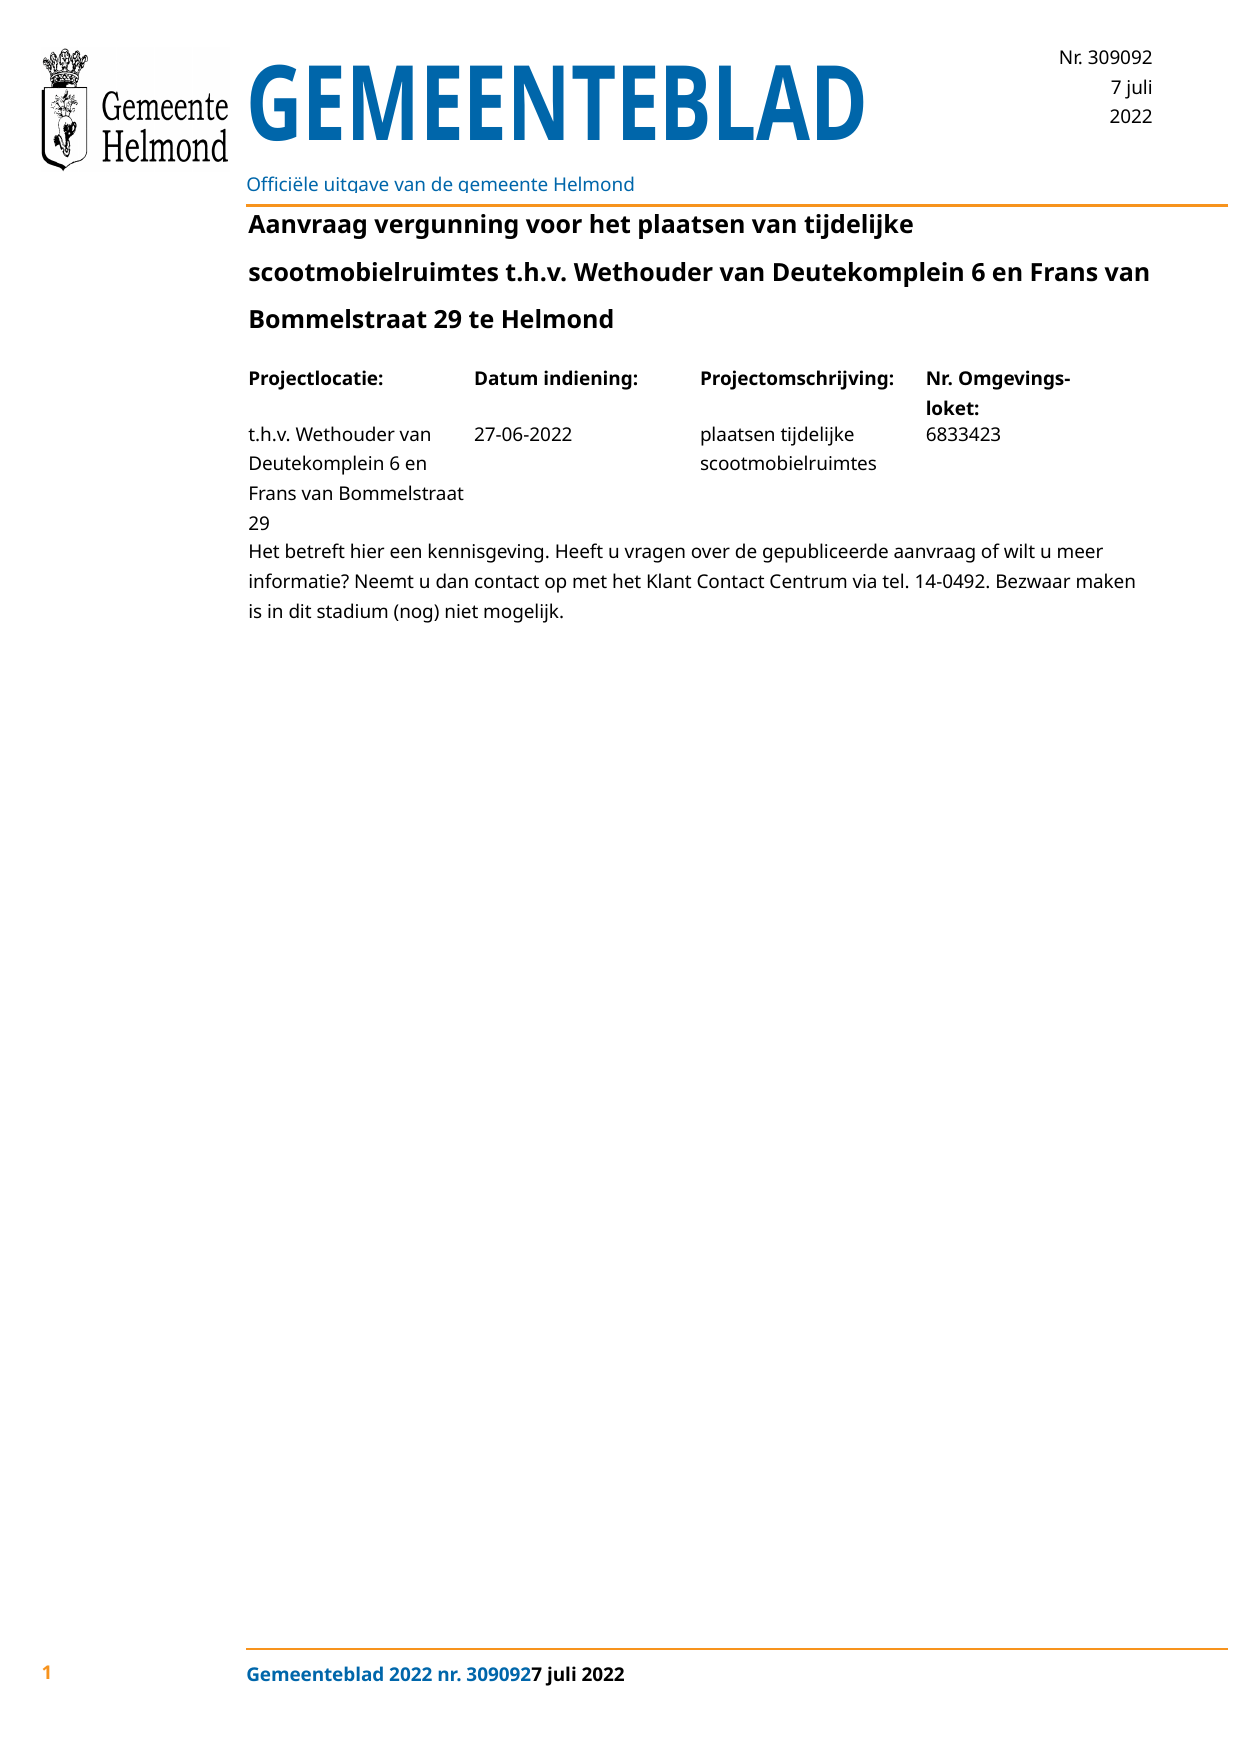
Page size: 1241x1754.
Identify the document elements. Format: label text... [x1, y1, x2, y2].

text Het betreft hier een kennisgeving. Heeft u vragen over de gepubliceerde aanvraag of wilt u meer informatie? Neemt u dan contact op met het Klant Contact Centrum via tel. 14-0492. Bezwaar maken is in dit stadium (nog) niet mogelijk. [248, 539, 1152, 623]
table_header Datum indiening: [474, 366, 700, 421]
picture [41, 47, 231, 172]
table_header Projectlocatie: [248, 366, 474, 421]
table_header Projectomschrijving: [700, 366, 926, 421]
table_cell plaatsen tijdelijke scootmobielruimtes [700, 421, 926, 535]
text Aanvraag vergunning voor het plaatsen van tijdelijke scootmobielruimtes t.h.v. Wethouder van Deutekomplein 6 en Frans van Bommelstraat 29 te Helmond [248, 207, 1152, 336]
table_header Nr. Omgevings- loket: [926, 366, 1152, 421]
table_cell 6833423 [926, 421, 1152, 535]
table_cell 27-06-2022 [474, 421, 700, 535]
table_cell t.h.v. Wethouder van Deutekomplein 6 en Frans van Bommelstraat 29 [248, 421, 474, 535]
